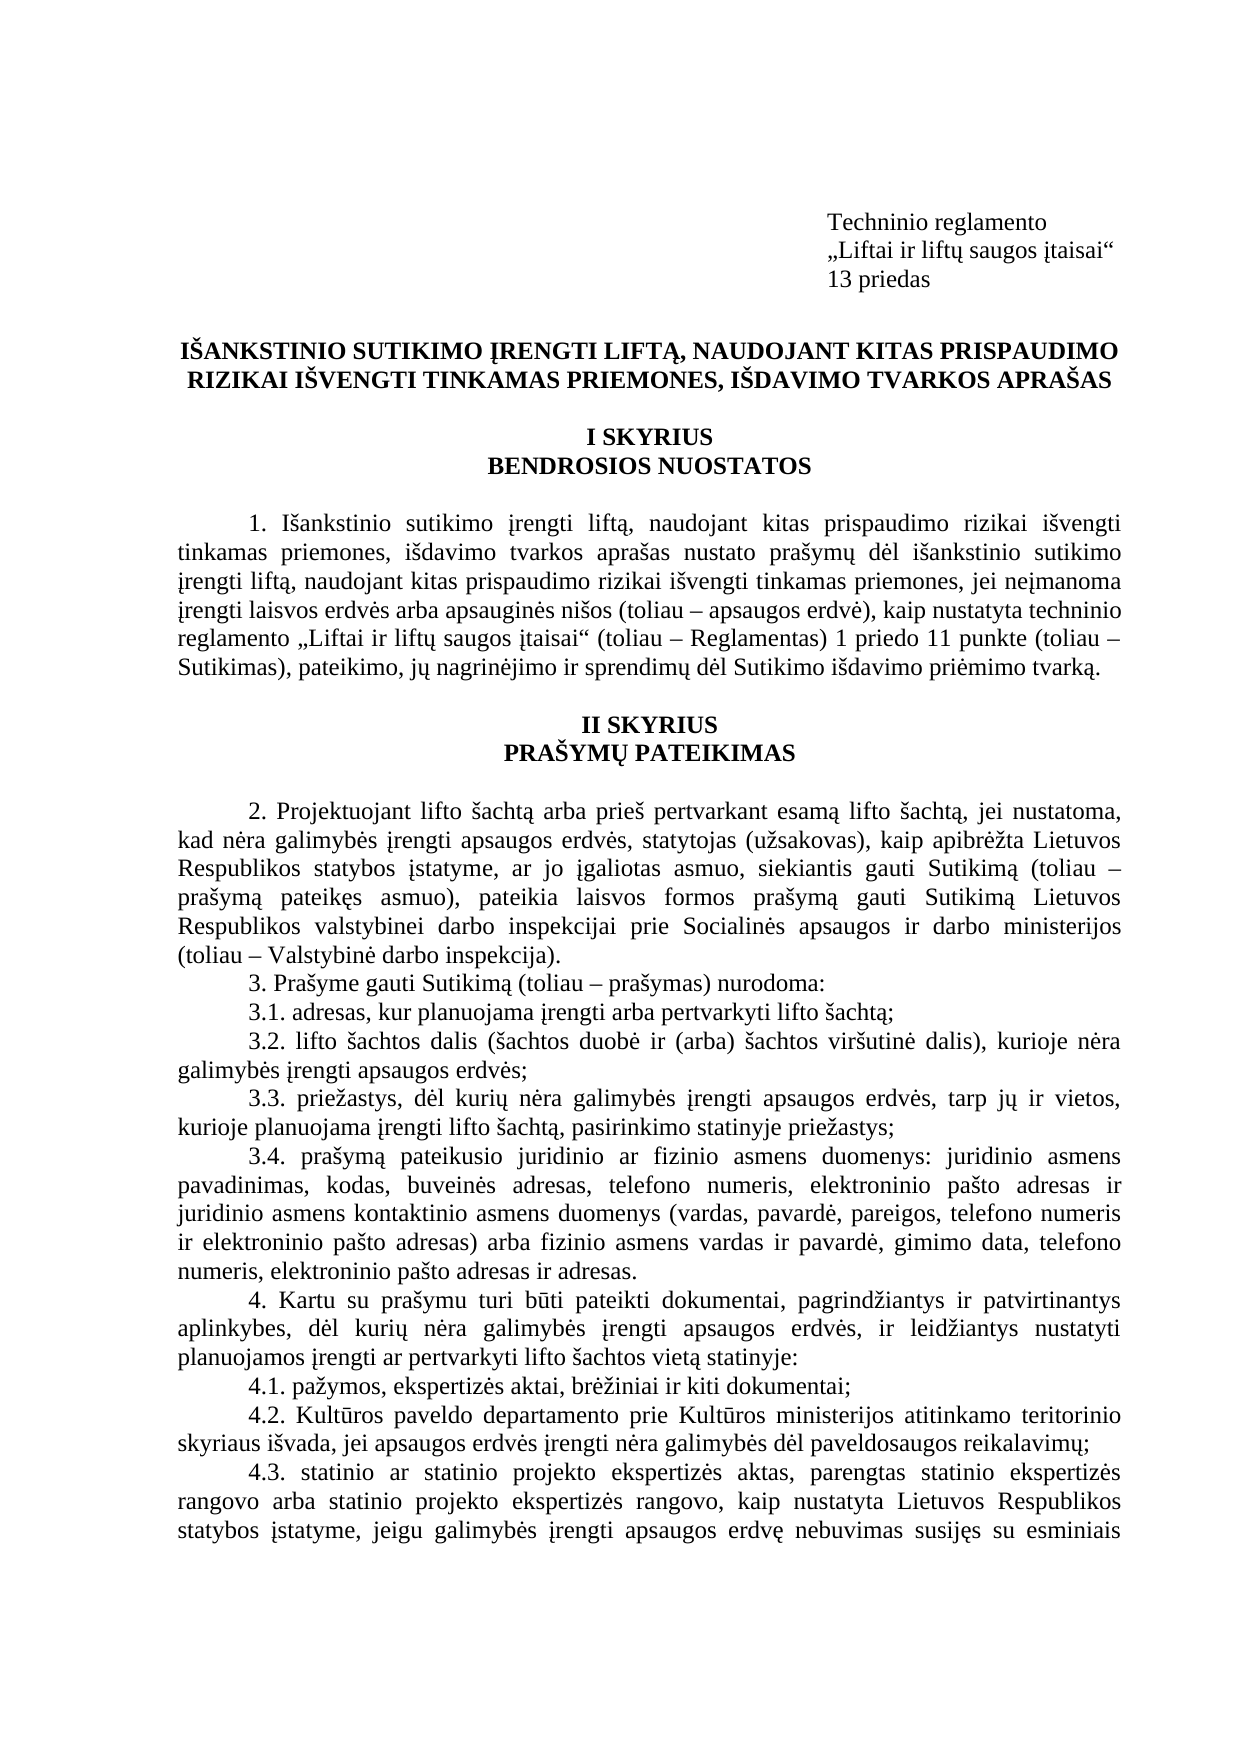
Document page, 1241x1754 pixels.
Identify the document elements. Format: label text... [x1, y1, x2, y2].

text 13 priedas [827, 264, 1122, 293]
text 3.3. priežastys, dėl kurių nėra galimybės įrengti apsaugos erdvės, tarp jų ir vietos, kurioje planuojama įrengti lifto šachtą, pasirinkimo statinyje priežastys; [177, 1083, 1122, 1141]
text 3. Prašyme gauti Sutikimą (toliau – prašymas) nurodoma: [177, 968, 1122, 997]
text 1. Išankstinio sutikimo įrengti liftą, naudojant kitas prispaudimo rizikai išvengti tinkamas priemones, išdavimo tvarkos aprašas nustato prašymų dėl išankstinio sutikimo įrengti liftą, naudojant kitas prispaudimo rizikai išvengti tinkamas priemones, jei neįmanoma įrengti laisvos erdvės arba apsauginės nišos (toliau – apsaugos erdvė), kaip nustatyta techninio reglamento „Liftai ir liftų saugos įtaisai“ (toliau – Reglamentas) 1 priedo 11 punkte (toliau – Sutikimas), pateikimo, jų nagrinėjimo ir sprendimų dėl Sutikimo išdavimo priėmimo tvarką. [177, 508, 1122, 681]
text 3.4. prašymą pateikusio juridinio ar fizinio asmens duomenys: juridinio asmens pavadinimas, kodas, buveinės adresas, telefono numeris, elektroninio pašto adresas ir juridinio asmens kontaktinio asmens duomenys (vardas, pavardė, pareigos, telefono numeris ir elektroninio pašto adresas) arba fizinio asmens vardas ir pavardė, gimimo data, telefono numeris, elektroninio pašto adresas ir adresas. [177, 1141, 1122, 1285]
text 3.1. adresas, kur planuojama įrengti arba pertvarkyti lifto šachtą; [177, 997, 1122, 1026]
text IŠANKSTINIO SUTIKIMO ĮRENGTI LIFTĄ, NAUDOJANT KITAS PRISPAUDIMO RIZIKAI IŠVENGTI TINKAMAS PRIEMONES, IŠDAVIMO TVARKOS APRAŠAS [177, 336, 1122, 393]
text 4.2. Kultūros paveldo departamento prie Kultūros ministerijos atitinkamo teritorinio skyriaus išvada, jei apsaugos erdvės įrengti nėra galimybės dėl paveldosaugos reikalavimų; [177, 1400, 1122, 1457]
text 3.2. lifto šachtos dalis (šachtos duobė ir (arba) šachtos viršutinė dalis), kurioje nėra galimybės įrengti apsaugos erdvės; [177, 1026, 1122, 1083]
text Techninio reglamento [827, 207, 1122, 235]
text 4.1. pažymos, ekspertizės aktai, brėžiniai ir kiti dokumentai; [177, 1371, 1122, 1400]
text I SKYRIUS [177, 422, 1122, 451]
text 4.3. statinio ar statinio projekto ekspertizės aktas, parengtas statinio ekspertizės rangovo arba statinio projekto ekspertizės rangovo, kaip nustatyta Lietuvos Respublikos statybos įstatyme, jeigu galimybės įrengti apsaugos erdvę nebuvimas susijęs su esminiais [177, 1457, 1122, 1543]
text II SKYRIUS [177, 710, 1122, 738]
text BENDROSIOS NUOSTATOS [177, 451, 1122, 480]
text 2. Projektuojant lifto šachtą arba prieš pertvarkant esamą lifto šachtą, jei nustatoma, kad nėra galimybės įrengti apsaugos erdvės, statytojas (užsakovas), kaip apibrėžta Lietuvos Respublikos statybos įstatyme, ar jo įgaliotas asmuo, siekiantis gauti Sutikimą (toliau – prašymą pateikęs asmuo), pateikia laisvos formos prašymą gauti Sutikimą Lietuvos Respublikos valstybinei darbo inspekcijai prie Socialinės apsaugos ir darbo ministerijos (toliau – Valstybinė darbo inspekcija). [177, 796, 1122, 968]
text 4. Kartu su prašymu turi būti pateikti dokumentai, pagrindžiantys ir patvirtinantys aplinkybes, dėl kurių nėra galimybės įrengti apsaugos erdvės, ir leidžiantys nustatyti planuojamos įrengti ar pertvarkyti lifto šachtos vietą statinyje: [177, 1285, 1122, 1371]
text „Liftai ir liftų saugos įtaisai“ [827, 235, 1122, 264]
text PRAŠYMŲ PATEIKIMAS [177, 738, 1122, 767]
